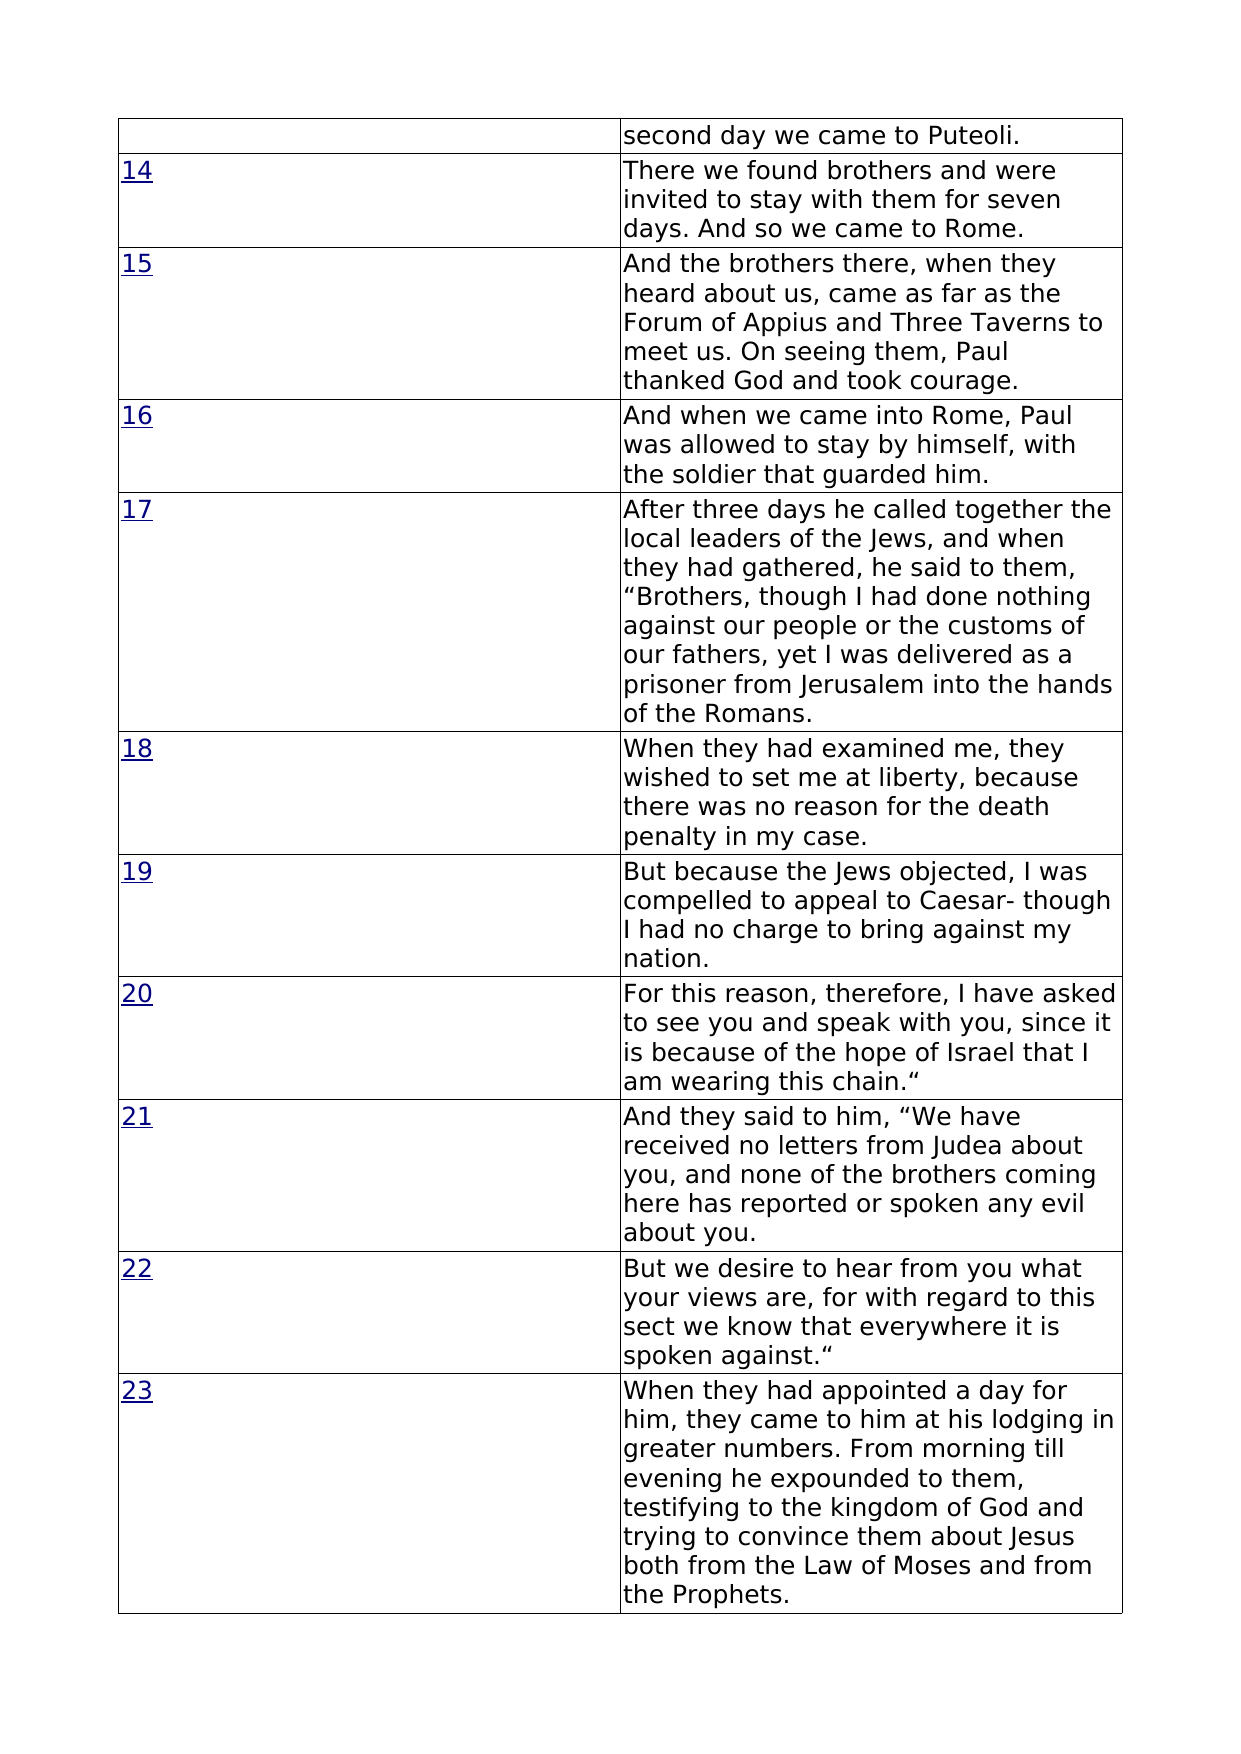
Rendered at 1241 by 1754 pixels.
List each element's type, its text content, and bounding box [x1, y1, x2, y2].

table_cell And when we came into Rome, Paul was allowed to stay by himself, with the soldier that guarded him. [621, 400, 1122, 492]
table_cell second day we came to Puteoli. [621, 119, 1122, 153]
table_cell 22 [119, 1252, 620, 1373]
table_cell 21 [119, 1100, 620, 1251]
table_cell 20 [119, 977, 620, 1099]
table_cell But because the Jews objected, I was compelled to appeal to Caesar- though I had no charge to bring against my nation. [621, 855, 1122, 976]
table_cell 18 [119, 732, 620, 854]
table_cell 16 [119, 400, 620, 492]
table_cell When they had examined me, they wished to set me at liberty, because there was no reason for the death penalty in my case. [621, 732, 1122, 854]
table_cell But we desire to hear from you what your views are, for with regard to this sect we know that everywhere it is spoken against.“ [621, 1252, 1122, 1373]
table_cell 14 [119, 154, 620, 247]
table_cell When they had appointed a day for him, they came to him at his lodging in greater numbers. From morning till evening he expounded to them, testifying to the kingdom of God and trying to convince them about Jesus both from the Law of Moses and from the Prophets. [621, 1374, 1122, 1613]
table_cell [119, 119, 620, 153]
table_cell 17 [119, 493, 620, 731]
table_cell After three days he called together the local leaders of the Jews, and when they had gathered, he said to them, “Brothers, though I had done nothing against our people or the customs of our fathers, yet I was delivered as a prisoner from Jerusalem into the hands of the Romans. [621, 493, 1122, 731]
table_cell 23 [119, 1374, 620, 1613]
table_cell And they said to him, “We have received no letters from Judea about you, and none of the brothers coming here has reported or spoken any evil about you. [621, 1100, 1122, 1251]
table_cell For this reason, therefore, I have asked to see you and speak with you, since it is because of the hope of Israel that I am wearing this chain.“ [621, 977, 1122, 1099]
table_cell There we found brothers and were invited to stay with them for seven days. And so we came to Rome. [621, 154, 1122, 247]
table_cell And the brothers there, when they heard about us, came as far as the Forum of Appius and Three Taverns to meet us. On seeing them, Paul thanked God and took courage. [621, 248, 1122, 398]
table_cell 15 [119, 248, 620, 398]
table_cell 19 [119, 855, 620, 976]
